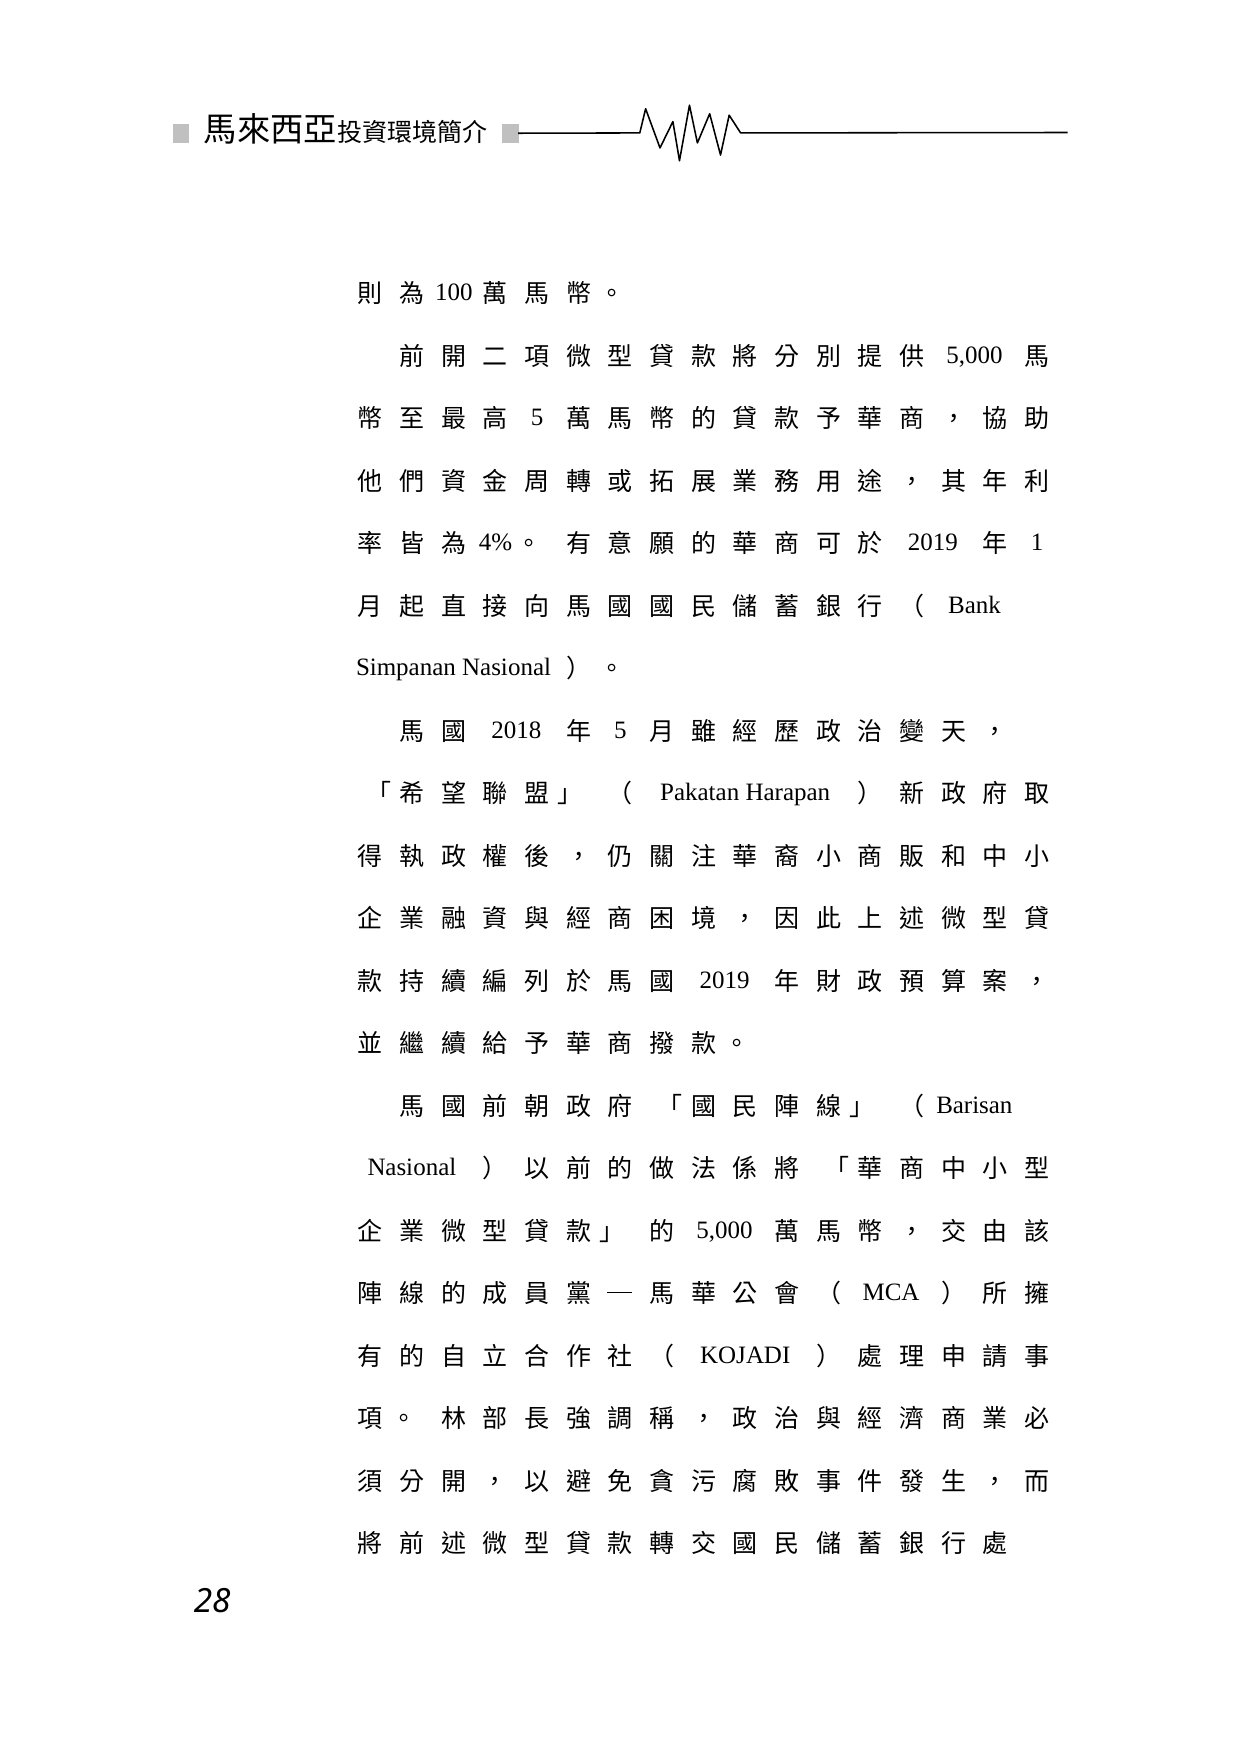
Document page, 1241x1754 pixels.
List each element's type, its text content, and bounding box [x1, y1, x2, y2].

text 馬國2018年5月雖經歷政治變天，「希望聯盟」（Pakatan Harapan）新政府取得執政權後，仍關注華裔小商販和中小企業融資與經商困境，因此上述微型貸款持續編列於馬國2019年財政預算案，並繼續給予華商撥款。 [332, 688, 1058, 1063]
text 則為100萬馬幣。 [332, 250, 1058, 313]
text 前開二項微型貸款將分別提供5,000馬幣至最高5萬馬幣的貸款予華商，協助他們資金周轉或拓展業務用途，其年利率皆為4%。有意願的華商可於2019年1月起直接向馬國國民儲蓄銀行（Bank Simpanan Nasional）。 [332, 313, 1058, 688]
text 馬國前朝政府「國民陣線」（Barisan Nasional）以前的做法係將「華商中小型企業微型貸款」的5,000萬馬幣，交由該陣線的成員黨─馬華公會（MCA）所擁有的自立合作社（KOJADI）處理申請事項。林部長強調稱，政治與經濟商業必須分開，以避免貪污腐敗事件發生，而將前述微型貸款轉交國民儲蓄銀行處 [332, 1063, 1058, 1563]
